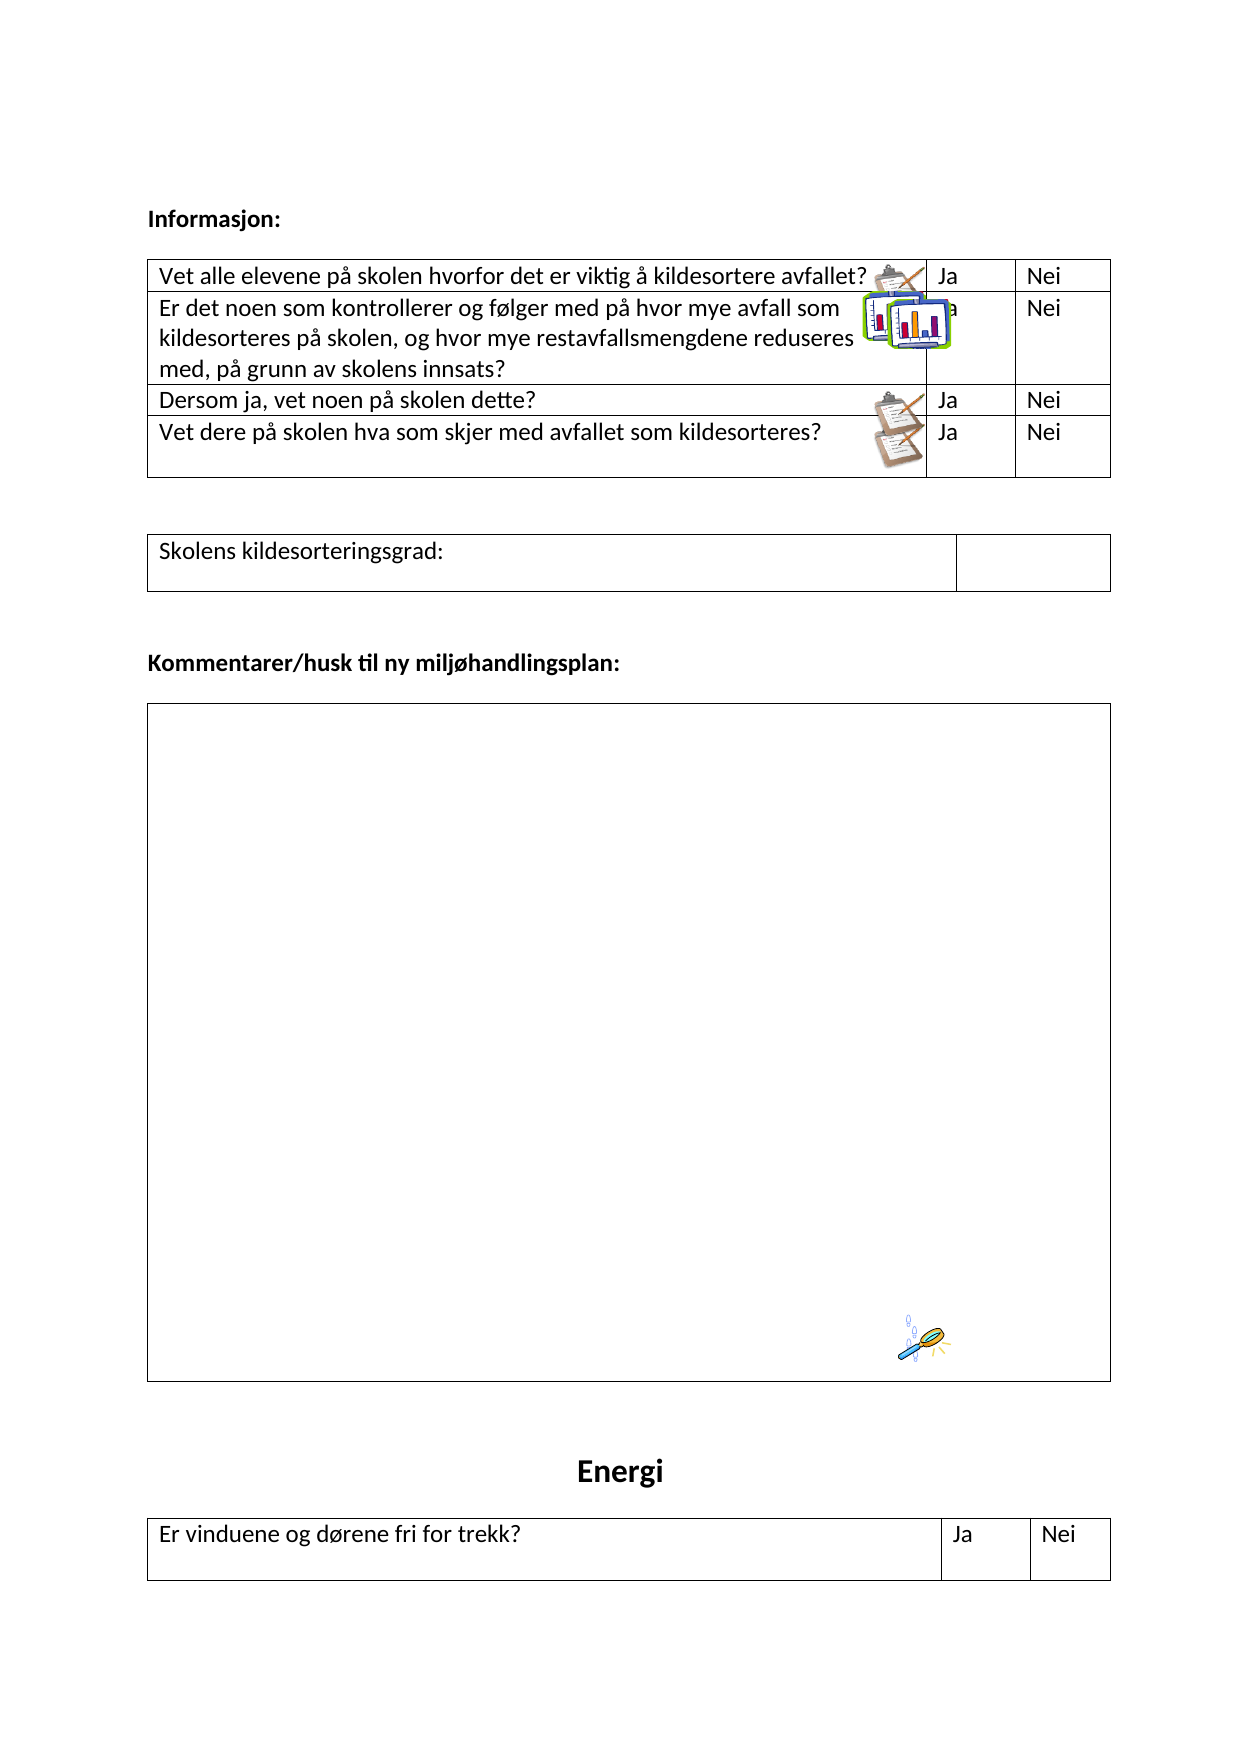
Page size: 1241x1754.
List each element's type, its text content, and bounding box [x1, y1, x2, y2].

table_cell Nei [1016, 385, 1110, 415]
table_cell Ja [927, 385, 1015, 415]
table_cell Vet dere på skolen hva som skjer med avfallet som kildesorteres? [148, 416, 926, 477]
table_cell Nei [1016, 416, 1110, 477]
table_cell Ja [927, 292, 1015, 383]
table_header [957, 535, 1110, 591]
table_header Nei [1031, 1519, 1110, 1579]
table_header Vet alle elevene på skolen hvorfor det er viktig å kildesortere avfallet? [148, 260, 926, 291]
table_cell Ja [927, 416, 1015, 477]
table_cell Nei [1016, 292, 1110, 383]
text Informasjon: [148, 203, 1093, 234]
table_cell Er det noen som kontrollerer og følger med på hvor mye avfall som kildesorteres på skolen, og hvor mye restavfallsmengdene reduseres med, på grunn av skolens innsats? [148, 292, 926, 383]
table_cell Dersom ja, vet noen på skolen dette? [148, 385, 926, 415]
text Kommentarer/husk til ny miljøhandlingsplan: [148, 647, 1093, 678]
table_header Er vinduene og dørene fri for trekk? [148, 1519, 941, 1579]
table_header Nei [1016, 260, 1110, 291]
text Energi [148, 1450, 1093, 1491]
table_header Skolens kildesorteringsgrad: [148, 535, 956, 591]
table_header [148, 704, 1110, 1381]
table_header Ja [927, 260, 1015, 291]
table_header Ja [942, 1519, 1030, 1579]
